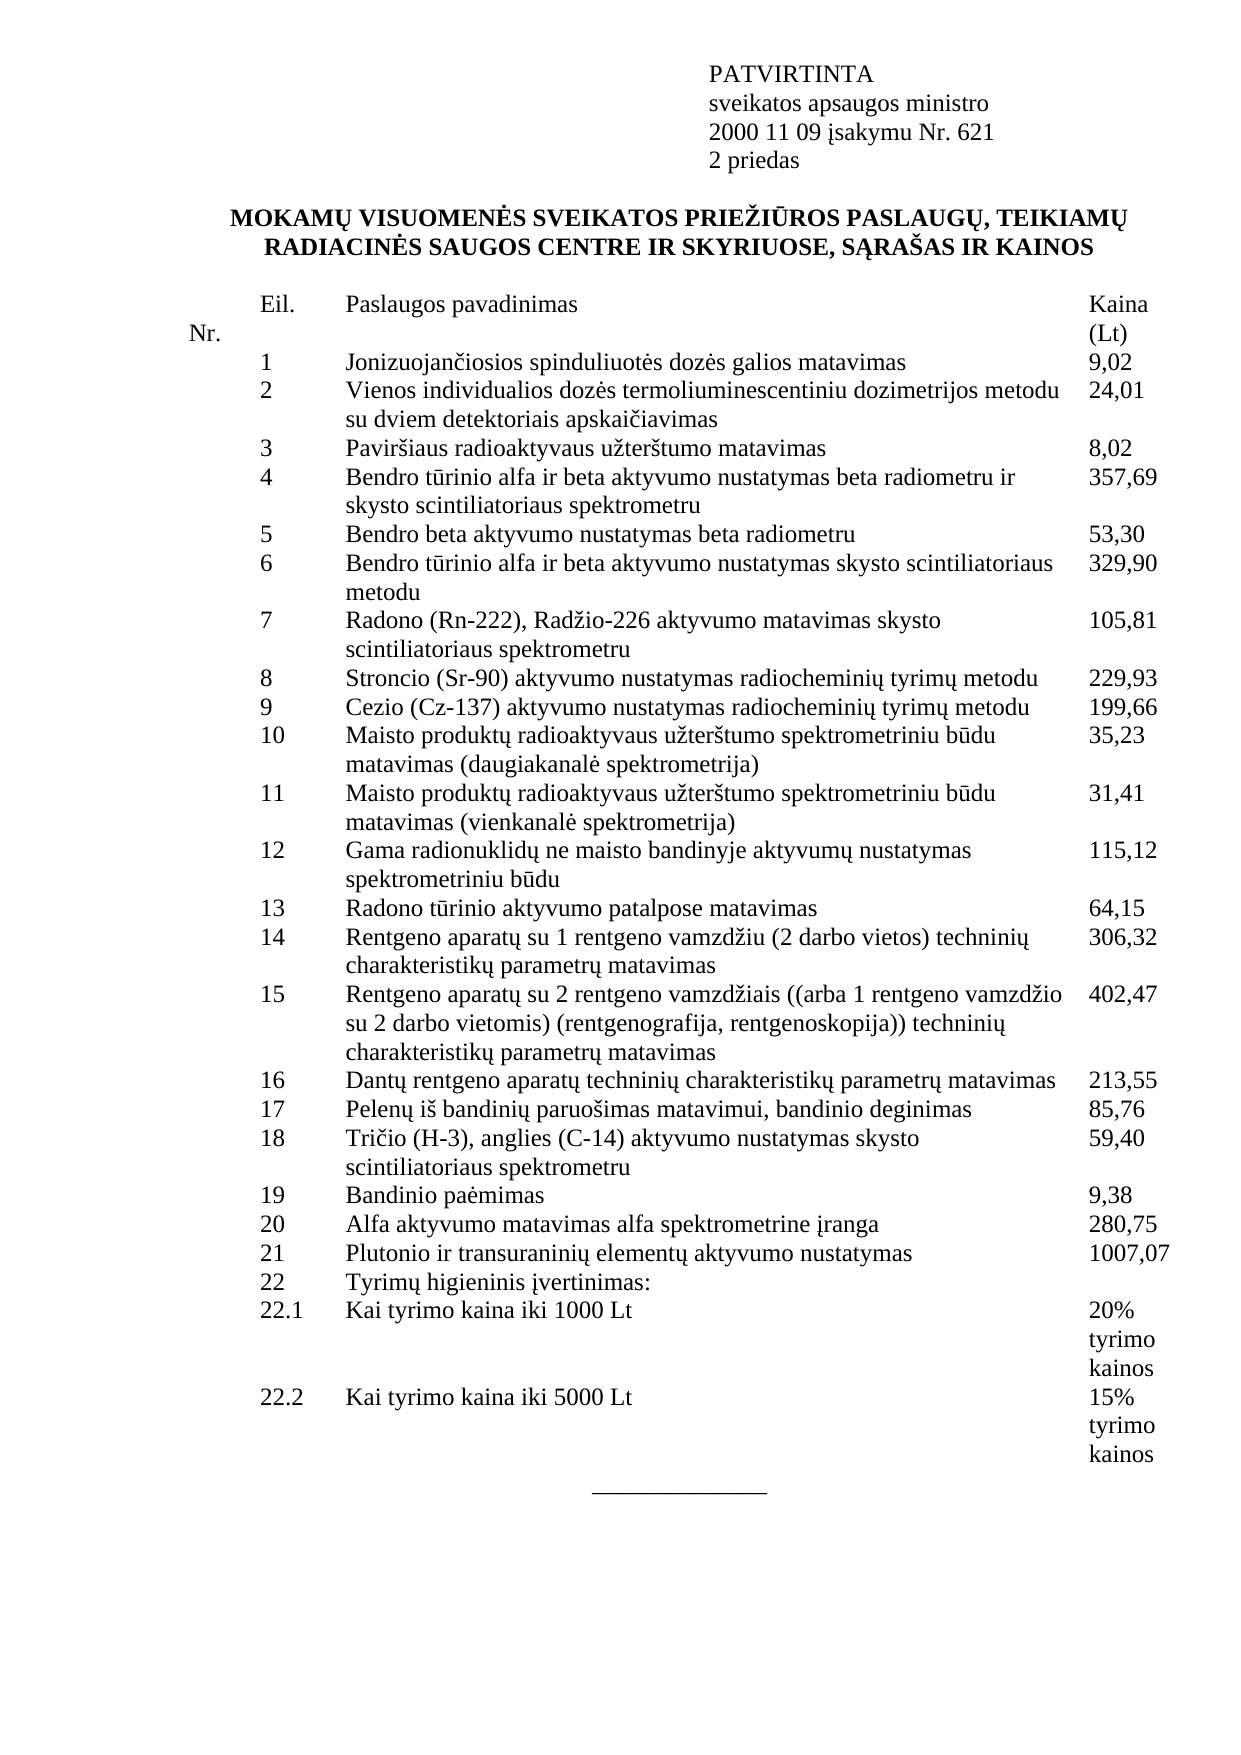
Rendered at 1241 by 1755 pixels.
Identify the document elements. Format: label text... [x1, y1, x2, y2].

text ______________ [177, 1468, 1181, 1497]
table_cell 280,75 [1078, 1209, 1181, 1238]
table_cell Plutonio ir transuraninių elementų aktyvumo nustatymas [334, 1238, 1077, 1267]
table_cell 105,81 [1078, 605, 1181, 663]
table_cell Rentgeno aparatų su 1 rentgeno vamzdžiu (2 darbo vietos) techninių charakteristikų parametrų matavimas [334, 922, 1077, 979]
table_cell 20% tyrimo kainos [1078, 1295, 1181, 1382]
table_header Paslaugos pavadinimas [334, 289, 1077, 347]
table_cell 19 [177, 1180, 334, 1209]
table_cell 35,23 [1078, 720, 1181, 778]
table_cell Bendro tūrinio alfa ir beta aktyvumo nustatymas beta radiometru ir skysto scintiliatoriaus spektrometru [334, 462, 1077, 519]
table_cell 13 [177, 893, 334, 922]
table_cell 12 [177, 835, 334, 893]
table_cell 53,30 [1078, 519, 1181, 548]
table_cell 85,76 [1078, 1094, 1181, 1123]
table_cell Maisto produktų radioaktyvaus užterštumo spektrometriniu būdu matavimas (vienkanalė spektrometrija) [334, 778, 1077, 835]
text sveikatos apsaugos ministro [177, 88, 1181, 117]
table_cell 213,55 [1078, 1065, 1181, 1094]
table_cell 20 [177, 1209, 334, 1238]
table_cell 17 [177, 1094, 334, 1123]
table_cell 11 [177, 778, 334, 835]
table_cell 199,66 [1078, 692, 1181, 720]
table_cell 4 [177, 462, 334, 519]
table_cell 2 [177, 375, 334, 433]
table_cell 306,32 [1078, 922, 1181, 979]
table_cell 1 [177, 347, 334, 375]
text PATVIRTINTA [709, 59, 1181, 88]
table_cell 8 [177, 663, 334, 692]
table_cell Radono tūrinio aktyvumo patalpose matavimas [334, 893, 1077, 922]
table_cell [1078, 1267, 1181, 1295]
table_header Kaina (Lt) [1078, 289, 1181, 347]
table_cell Kai tyrimo kaina iki 1000 Lt [334, 1295, 1077, 1382]
table_cell 18 [177, 1123, 334, 1180]
table_cell Tyrimų higieninis įvertinimas: [334, 1267, 1077, 1295]
table_cell 9 [177, 692, 334, 720]
table_cell Alfa aktyvumo matavimas alfa spektrometrine įranga [334, 1209, 1077, 1238]
table_cell 22 [177, 1267, 334, 1295]
text 2 priedas [177, 145, 1181, 174]
table_cell 22.1 [177, 1295, 334, 1382]
table_cell 15 [177, 979, 334, 1065]
table_cell Cezio (Cz-137) aktyvumo nustatymas radiocheminių tyrimų metodu [334, 692, 1077, 720]
table_cell 5 [177, 519, 334, 548]
table_cell 9,02 [1078, 347, 1181, 375]
table_cell 64,15 [1078, 893, 1181, 922]
table_cell 402,47 [1078, 979, 1181, 1065]
table_cell Stroncio (Sr-90) aktyvumo nustatymas radiocheminių tyrimų metodu [334, 663, 1077, 692]
table_cell 31,41 [1078, 778, 1181, 835]
table_cell 7 [177, 605, 334, 663]
table_cell Jonizuojančiosios spinduliuotės dozės galios matavimas [334, 347, 1077, 375]
table_cell Vienos individualios dozės termoliuminescentiniu dozimetrijos metodu su dviem detektoriais apskaičiavimas [334, 375, 1077, 433]
table_cell Gama radionuklidų ne maisto bandinyje aktyvumų nustatymas spektrometriniu būdu [334, 835, 1077, 893]
table_cell 21 [177, 1238, 334, 1267]
table_cell 1007,07 [1078, 1238, 1181, 1267]
text 2000 11 09 įsakymu Nr. 621 [177, 117, 1181, 145]
table_cell 10 [177, 720, 334, 778]
table_cell 59,40 [1078, 1123, 1181, 1180]
table_cell Bendro tūrinio alfa ir beta aktyvumo nustatymas skysto scintiliatoriaus metodu [334, 548, 1077, 605]
text MOKAMŲ VISUOMENĖS SVEIKATOS PRIEŽIŪROS PASLAUGŲ, TEIKIAMŲ RADIACINĖS SAUGOS CENTRE IR SKYRIUOSE, SĄRAŠAS IR KAINOS [177, 203, 1181, 260]
table_cell Tričio (H-3), anglies (C-14) aktyvumo nustatymas skysto scintiliatoriaus spektrometru [334, 1123, 1077, 1180]
table_cell 8,02 [1078, 433, 1181, 462]
table_cell 24,01 [1078, 375, 1181, 433]
table_cell 357,69 [1078, 462, 1181, 519]
table_cell Paviršiaus radioaktyvaus užterštumo matavimas [334, 433, 1077, 462]
table_cell 15% tyrimo kainos [1078, 1382, 1181, 1468]
table_cell Radono (Rn-222), Radžio-226 aktyvumo matavimas skysto scintiliatoriaus spektrometru [334, 605, 1077, 663]
table_cell 3 [177, 433, 334, 462]
table_cell Kai tyrimo kaina iki 5000 Lt [334, 1382, 1077, 1468]
table_cell Bandinio paėmimas [334, 1180, 1077, 1209]
table_header Eil. Nr. [177, 289, 334, 347]
table_cell Rentgeno aparatų su 2 rentgeno vamzdžiais ((arba 1 rentgeno vamzdžio su 2 darbo vietomis) (rentgenografija, rentgenoskopija)) techninių charakteristikų parametrų matavimas [334, 979, 1077, 1065]
table_cell 9,38 [1078, 1180, 1181, 1209]
table_cell 22.2 [177, 1382, 334, 1468]
table_cell Maisto produktų radioaktyvaus užterštumo spektrometriniu būdu matavimas (daugiakanalė spektrometrija) [334, 720, 1077, 778]
table_cell Bendro beta aktyvumo nustatymas beta radiometru [334, 519, 1077, 548]
table_cell 16 [177, 1065, 334, 1094]
table_cell 229,93 [1078, 663, 1181, 692]
table_cell Pelenų iš bandinių paruošimas matavimui, bandinio deginimas [334, 1094, 1077, 1123]
table_cell Dantų rentgeno aparatų techninių charakteristikų parametrų matavimas [334, 1065, 1077, 1094]
table_cell 329,90 [1078, 548, 1181, 605]
table_cell 115,12 [1078, 835, 1181, 893]
table_cell 14 [177, 922, 334, 979]
table_cell 6 [177, 548, 334, 605]
